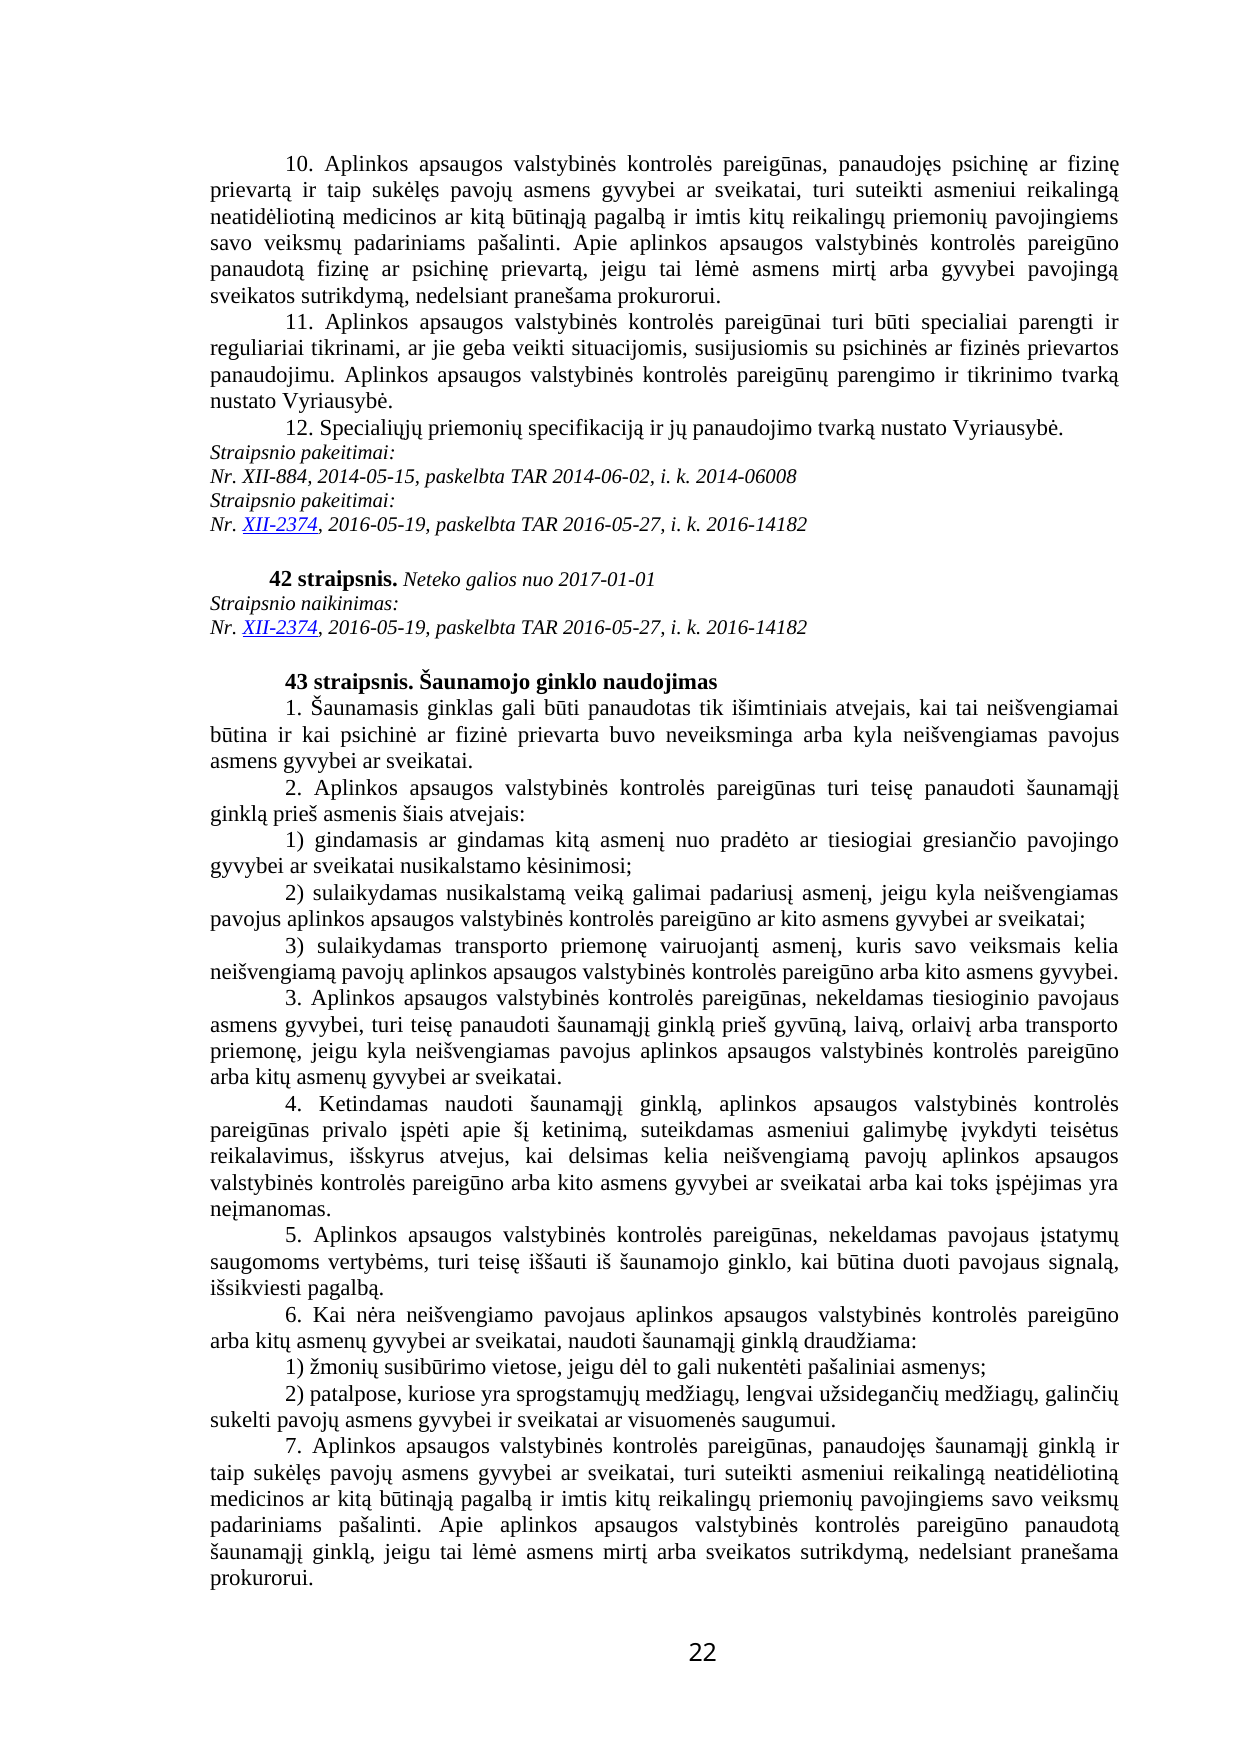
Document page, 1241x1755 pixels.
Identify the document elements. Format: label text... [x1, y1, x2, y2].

text 1) gindamasis ar gindamas kitą asmenį nuo pradėto ar tiesiogiai gresiančio pavojingo gyvybei ar sveikatai nusikalstamo kėsinimosi; [210, 826, 1120, 879]
text Nr. XII-2374, 2016-05-19, paskelbta TAR 2016-05-27, i. k. 2016-14182 [210, 615, 1120, 639]
text 5. Aplinkos apsaugos valstybinės kontrolės pareigūnas, nekeldamas pavojaus įstatymų saugomoms vertybėms, turi teisę iššauti iš šaunamojo ginklo, kai būtina duoti pavojaus signalą, išsikviesti pagalbą. [210, 1222, 1120, 1301]
text 4. Ketindamas naudoti šaunamąjį ginklą, aplinkos apsaugos valstybinės kontrolės pareigūnas privalo įspėti apie šį ketinimą, suteikdamas asmeniui galimybę įvykdyti teisėtus reikalavimus, išskyrus atvejus, kai delsimas kelia neišvengiamą pavojų aplinkos apsaugos valstybinės kontrolės pareigūno arba kito asmens gyvybei ar sveikatai arba kai toks įspėjimas yra neįmanomas. [210, 1090, 1120, 1222]
text Straipsnio pakeitimai: [210, 488, 1120, 512]
text 1. Šaunamasis ginklas gali būti panaudotas tik išimtiniais atvejais, kai tai neišvengiamai būtina ir kai psichinė ar fizinė prievarta buvo neveiksminga arba kyla neišvengiamas pavojus asmens gyvybei ar sveikatai. [210, 694, 1120, 773]
text 1) žmonių susibūrimo vietose, jeigu dėl to gali nukentėti pašaliniai asmenys; [210, 1353, 1120, 1380]
text 3. Aplinkos apsaugos valstybinės kontrolės pareigūnas, nekeldamas tiesioginio pavojaus asmens gyvybei, turi teisę panaudoti šaunamąjį ginklą prieš gyvūną, laivą, orlaivį arba transporto priemonę, jeigu kyla neišvengiamas pavojus aplinkos apsaugos valstybinės kontrolės pareigūno arba kitų asmenų gyvybei ar sveikatai. [210, 984, 1120, 1090]
text 11. Aplinkos apsaugos valstybinės kontrolės pareigūnai turi būti specialiai parengti ir reguliariai tikrinami, ar jie geba veikti situacijomis, susijusiomis su psichinės ar fizinės prievartos panaudojimu. Aplinkos apsaugos valstybinės kontrolės pareigūnų parengimo ir tikrinimo tvarką nustato Vyriausybė. [210, 308, 1120, 413]
text Straipsnio naikinimas: [210, 591, 1120, 615]
text 7. Aplinkos apsaugos valstybinės kontrolės pareigūnas, panaudojęs šaunamąjį ginklą ir taip sukėlęs pavojų asmens gyvybei ar sveikatai, turi suteikti asmeniui reikalingą neatidėliotiną medicinos ar kitą būtinąją pagalbą ir imtis kitų reikalingų priemonių pavojingiems savo veiksmų padariniams pašalinti. Apie aplinkos apsaugos valstybinės kontrolės pareigūno panaudotą šaunamąjį ginklą, jeigu tai lėmė asmens mirtį arba sveikatos sutrikdymą, nedelsiant pranešama prokurorui. [210, 1432, 1120, 1591]
text 2) sulaikydamas nusikalstamą veiką galimai padariusį asmenį, jeigu kyla neišvengiamas pavojus aplinkos apsaugos valstybinės kontrolės pareigūno ar kito asmens gyvybei ar sveikatai; [210, 879, 1120, 932]
text 43 straipsnis. Šaunamojo ginklo naudojimas [210, 668, 1120, 694]
text 42 straipsnis. Neteko galios nuo 2017-01-01 [210, 565, 1120, 591]
text 12. Specialiųjų priemonių specifikaciją ir jų panaudojimo tvarką nustato Vyriausybė. [210, 413, 1120, 440]
text 10. Aplinkos apsaugos valstybinės kontrolės pareigūnas, panaudojęs psichinę ar fizinę prievartą ir taip sukėlęs pavojų asmens gyvybei ar sveikatai, turi suteikti asmeniui reikalingą neatidėliotiną medicinos ar kitą būtinąją pagalbą ir imtis kitų reikalingų priemonių pavojingiems savo veiksmų padariniams pašalinti. Apie aplinkos apsaugos valstybinės kontrolės pareigūno panaudotą fizinę ar psichinę prievartą, jeigu tai lėmė asmens mirtį arba gyvybei pavojingą sveikatos sutrikdymą, nedelsiant pranešama prokurorui. [210, 150, 1120, 308]
text 2. Aplinkos apsaugos valstybinės kontrolės pareigūnas turi teisę panaudoti šaunamąjį ginklą prieš asmenis šiais atvejais: [210, 773, 1120, 826]
text 2) patalpose, kuriose yra sprogstamųjų medžiagų, lengvai užsidegančių medžiagų, galinčių sukelti pavojų asmens gyvybei ir sveikatai ar visuomenės saugumui. [210, 1380, 1120, 1432]
text 3) sulaikydamas transporto priemonę vairuojantį asmenį, kuris savo veiksmais kelia neišvengiamą pavojų aplinkos apsaugos valstybinės kontrolės pareigūno arba kito asmens gyvybei. [210, 932, 1120, 984]
text Nr. XII-2374, 2016-05-19, paskelbta TAR 2016-05-27, i. k. 2016-14182 [210, 512, 1120, 536]
text 6. Kai nėra neišvengiamo pavojaus aplinkos apsaugos valstybinės kontrolės pareigūno arba kitų asmenų gyvybei ar sveikatai, naudoti šaunamąjį ginklą draudžiama: [210, 1301, 1120, 1353]
text Nr. XII-884, 2014-05-15, paskelbta TAR 2014-06-02, i. k. 2014-06008 [210, 464, 1120, 488]
text Straipsnio pakeitimai: [210, 440, 1120, 464]
